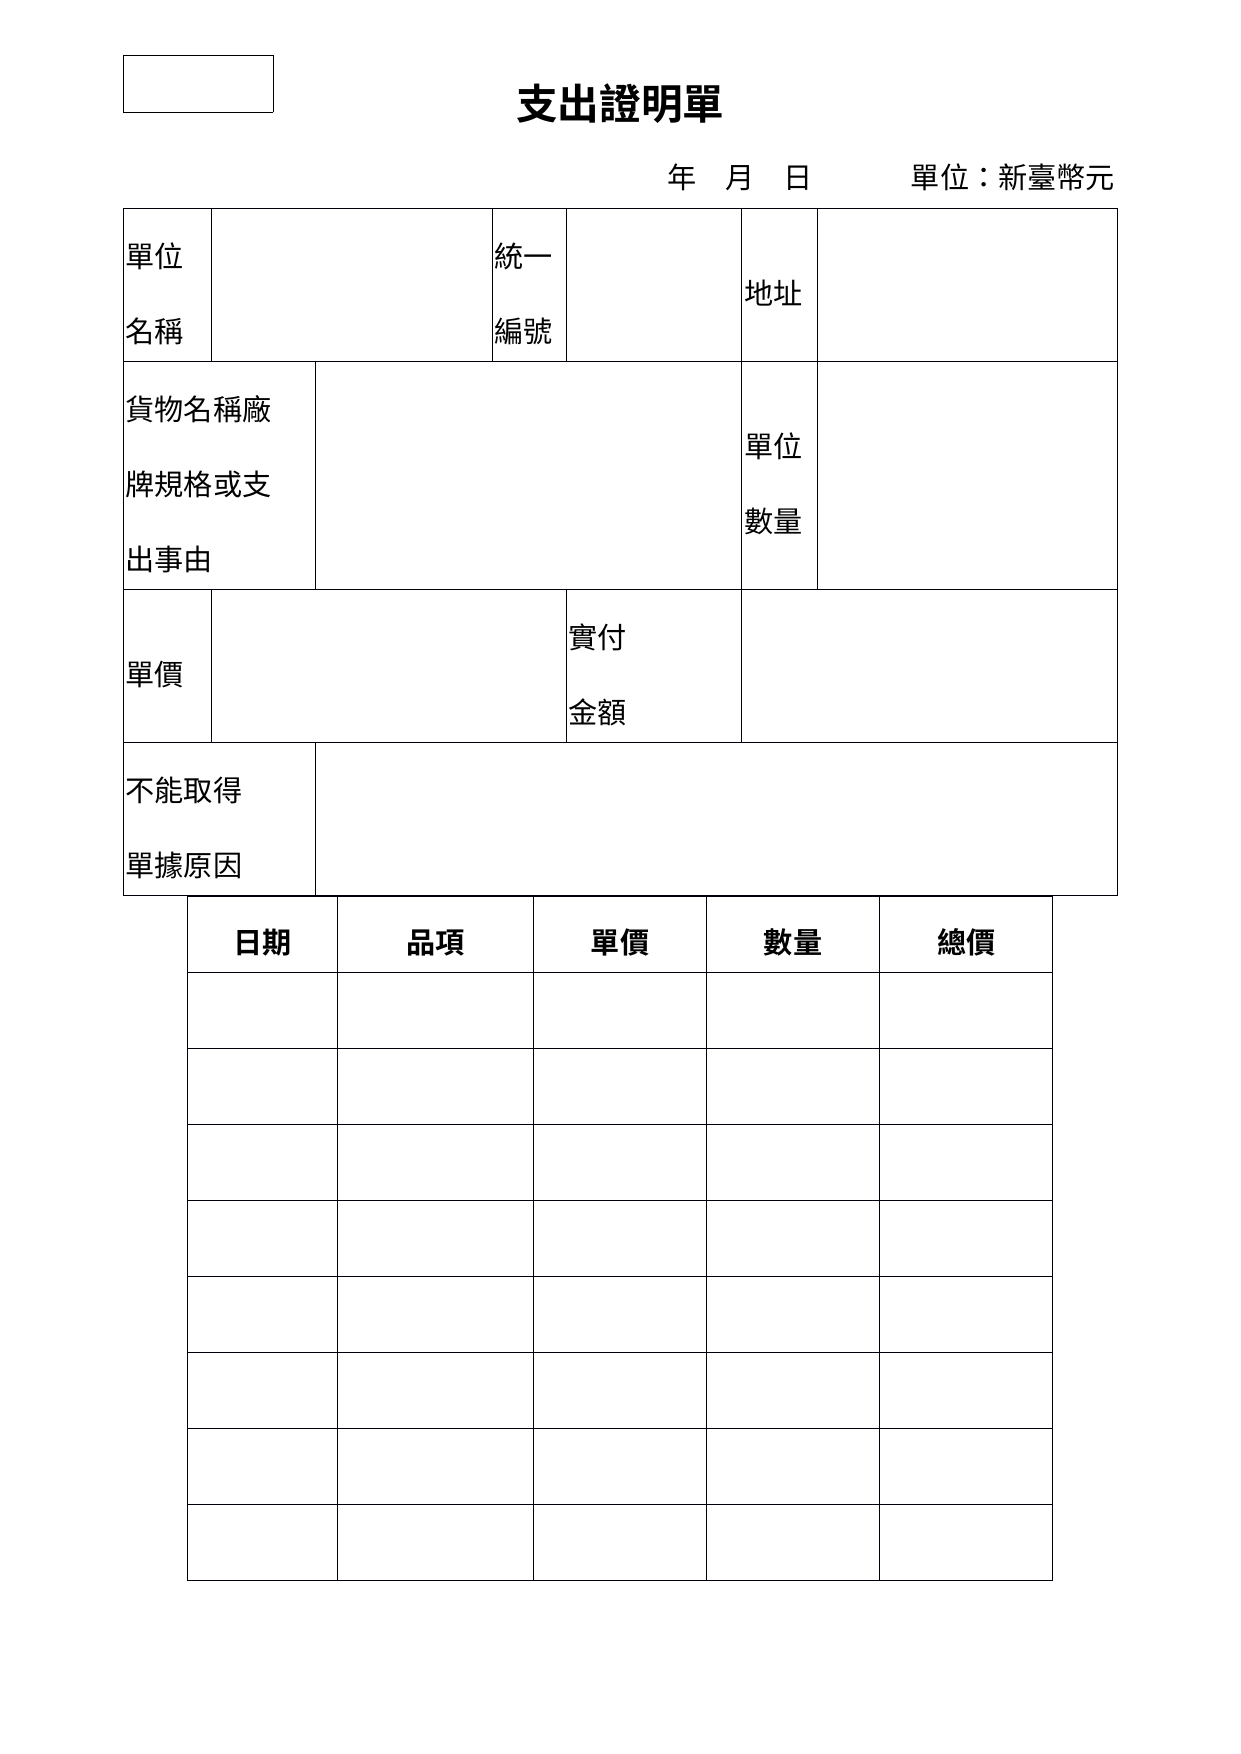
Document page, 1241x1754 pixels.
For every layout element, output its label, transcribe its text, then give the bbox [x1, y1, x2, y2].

table_cell 貨物名稱廠 牌規格或支 出事由 [124, 362, 315, 589]
table_cell [188, 1201, 337, 1276]
table_cell [316, 362, 741, 589]
table_cell [188, 1125, 337, 1200]
table_cell [188, 1505, 337, 1580]
table_cell 實付 金額 [567, 590, 741, 742]
table_cell [188, 1049, 337, 1124]
table_header 數量 [707, 897, 879, 972]
table_cell [338, 1353, 533, 1428]
table_cell [188, 973, 337, 1048]
table_cell [188, 1353, 337, 1428]
table_cell [212, 209, 492, 361]
table_cell 地址 [742, 209, 817, 361]
table_cell [338, 1277, 533, 1352]
table_cell 統一 編號 [493, 209, 566, 361]
table_cell [818, 362, 1117, 589]
table_cell [880, 1353, 1052, 1428]
table_cell [880, 1125, 1052, 1200]
table_cell 單價 [124, 590, 211, 742]
table_cell [707, 1429, 879, 1504]
table_cell 不能取得 單據原因 [124, 743, 315, 895]
table_cell [534, 1049, 706, 1124]
table_cell [707, 1277, 879, 1352]
table_cell [338, 973, 533, 1048]
table_cell [880, 1049, 1052, 1124]
table_cell [338, 1201, 533, 1276]
table_cell [534, 1429, 706, 1504]
table_cell [534, 1201, 706, 1276]
table_cell [707, 1353, 879, 1428]
table_cell [567, 209, 741, 361]
table_cell [880, 973, 1052, 1048]
table_cell [707, 973, 879, 1048]
table_header 單價 [534, 897, 706, 972]
table_cell [338, 1049, 533, 1124]
table_cell [534, 1125, 706, 1200]
table_cell [534, 1505, 706, 1580]
table_cell [707, 1125, 879, 1200]
table_header 總價 [880, 897, 1052, 972]
table_cell 單位 名稱 [124, 209, 211, 361]
table_cell [212, 590, 566, 742]
table_cell [742, 590, 1117, 742]
table_cell [707, 1201, 879, 1276]
table_cell [880, 1277, 1052, 1352]
table_header 支出證明單 年 月 日 單位：新臺幣元 [123, 55, 1117, 207]
table_cell [338, 1505, 533, 1580]
table_cell [534, 973, 706, 1048]
table_cell [818, 209, 1117, 361]
table_cell [880, 1505, 1052, 1580]
table_cell [188, 1429, 337, 1504]
table_cell [338, 1429, 533, 1504]
table_header 日期 [188, 897, 337, 972]
table_header 品項 [338, 897, 533, 972]
table_cell [188, 1277, 337, 1352]
table_cell [707, 1049, 879, 1124]
table_cell [880, 1429, 1052, 1504]
table_cell [338, 1125, 533, 1200]
table_cell [534, 1277, 706, 1352]
table_cell 單位 數量 [742, 362, 817, 589]
table_cell [534, 1353, 706, 1428]
table_cell [707, 1505, 879, 1580]
table_cell [316, 743, 1117, 895]
table_cell [880, 1201, 1052, 1276]
